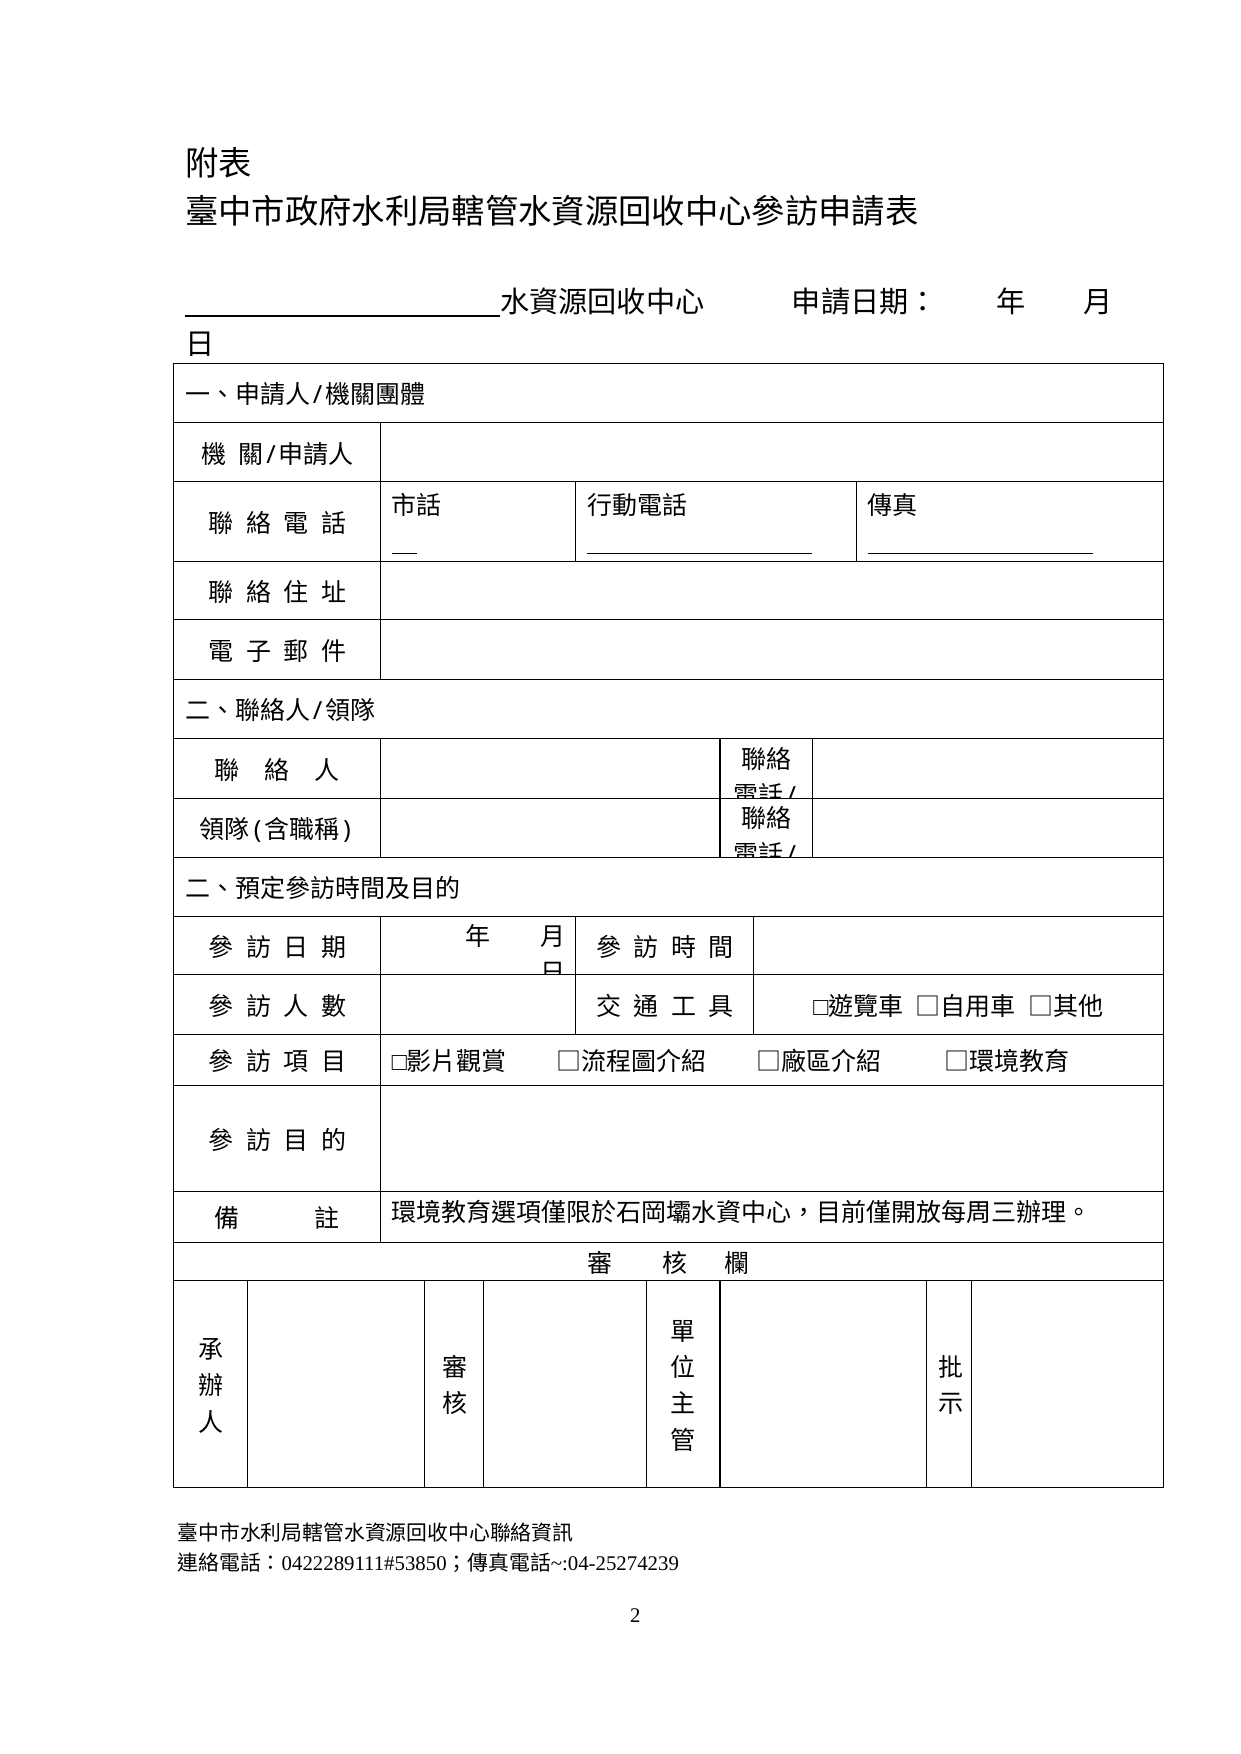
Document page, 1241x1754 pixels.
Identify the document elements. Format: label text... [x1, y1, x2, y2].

table_cell [381, 1086, 1163, 1191]
table_cell [972, 1281, 1163, 1487]
table_cell [754, 917, 1163, 974]
table_cell 參 訪 目 的 [174, 1086, 380, 1191]
table_cell 環境教育選項僅限於石岡壩水資中心，目前僅開放每周三辦理。 [381, 1192, 1163, 1242]
table_cell 領隊(含職稱) [174, 799, 380, 857]
text 連絡電話：0422289111#53850；傳真電話~:04-25274239 [177, 1547, 1092, 1577]
table_cell 參 訪 日 期 [174, 917, 380, 974]
table_cell 一、申請人/機關團體 [174, 364, 1163, 422]
table_cell 備 註 [174, 1192, 380, 1242]
table_cell [248, 1281, 424, 1487]
table_cell [381, 423, 1163, 481]
table_cell [813, 799, 1163, 857]
table_cell 承 辦 人 [174, 1281, 247, 1487]
table_cell 參 訪 時 間 [576, 917, 753, 974]
table_cell 單 位 主 管 [647, 1281, 719, 1487]
table_cell 二、預定參訪時間及目的 [174, 858, 1163, 916]
table_cell 二、聯絡人/領隊 [174, 680, 1163, 738]
table_cell 參 訪 人 數 [174, 975, 380, 1034]
table_cell 交 通 工 具 [576, 975, 753, 1034]
table_cell 聯 絡 電 話 [174, 482, 380, 561]
table_cell [381, 799, 719, 857]
table_cell 審 核 [425, 1281, 483, 1487]
table_cell [381, 975, 575, 1034]
table_cell 電 子 郵 件 [174, 620, 380, 679]
table_cell 行動電話 [576, 482, 856, 561]
table_cell □遊覽車 □自用車 □其他 [754, 975, 1163, 1034]
table_cell 水資源回收中心 申請日期： 年 月 日 [174, 279, 1163, 363]
table_cell 參 訪 項 目 [174, 1035, 380, 1085]
table_cell [381, 739, 719, 798]
table_cell [484, 1281, 646, 1487]
table_cell 聯絡電話/行動電話 [721, 739, 812, 798]
table_cell 市話 [381, 482, 575, 561]
text 臺中市水利局轄管水資源回收中心聯絡資訊 [177, 1516, 1092, 1547]
table_header 附表 臺中市政府水利局轄管水資源回收中心參訪申請表 [174, 137, 1163, 278]
table_cell □影片觀賞 □流程圖介紹 □廠區介紹 □環境教育 [381, 1035, 1163, 1085]
table_cell 審 核 欄 [174, 1243, 1163, 1280]
table_cell 聯絡電話/行動電話 [721, 799, 812, 857]
table_cell 聯 絡 人 [174, 739, 380, 798]
table_cell 年 月 日 [381, 917, 575, 974]
table_cell 批 示 [927, 1281, 971, 1487]
table_cell 傳真 [857, 482, 1163, 561]
table_cell [381, 562, 1163, 619]
table_cell [813, 739, 1163, 798]
table_cell [381, 620, 1163, 679]
table_cell 機 關/申請人 [174, 423, 380, 481]
table_cell 聯 絡 住 址 [174, 562, 380, 619]
table_cell [721, 1281, 926, 1487]
